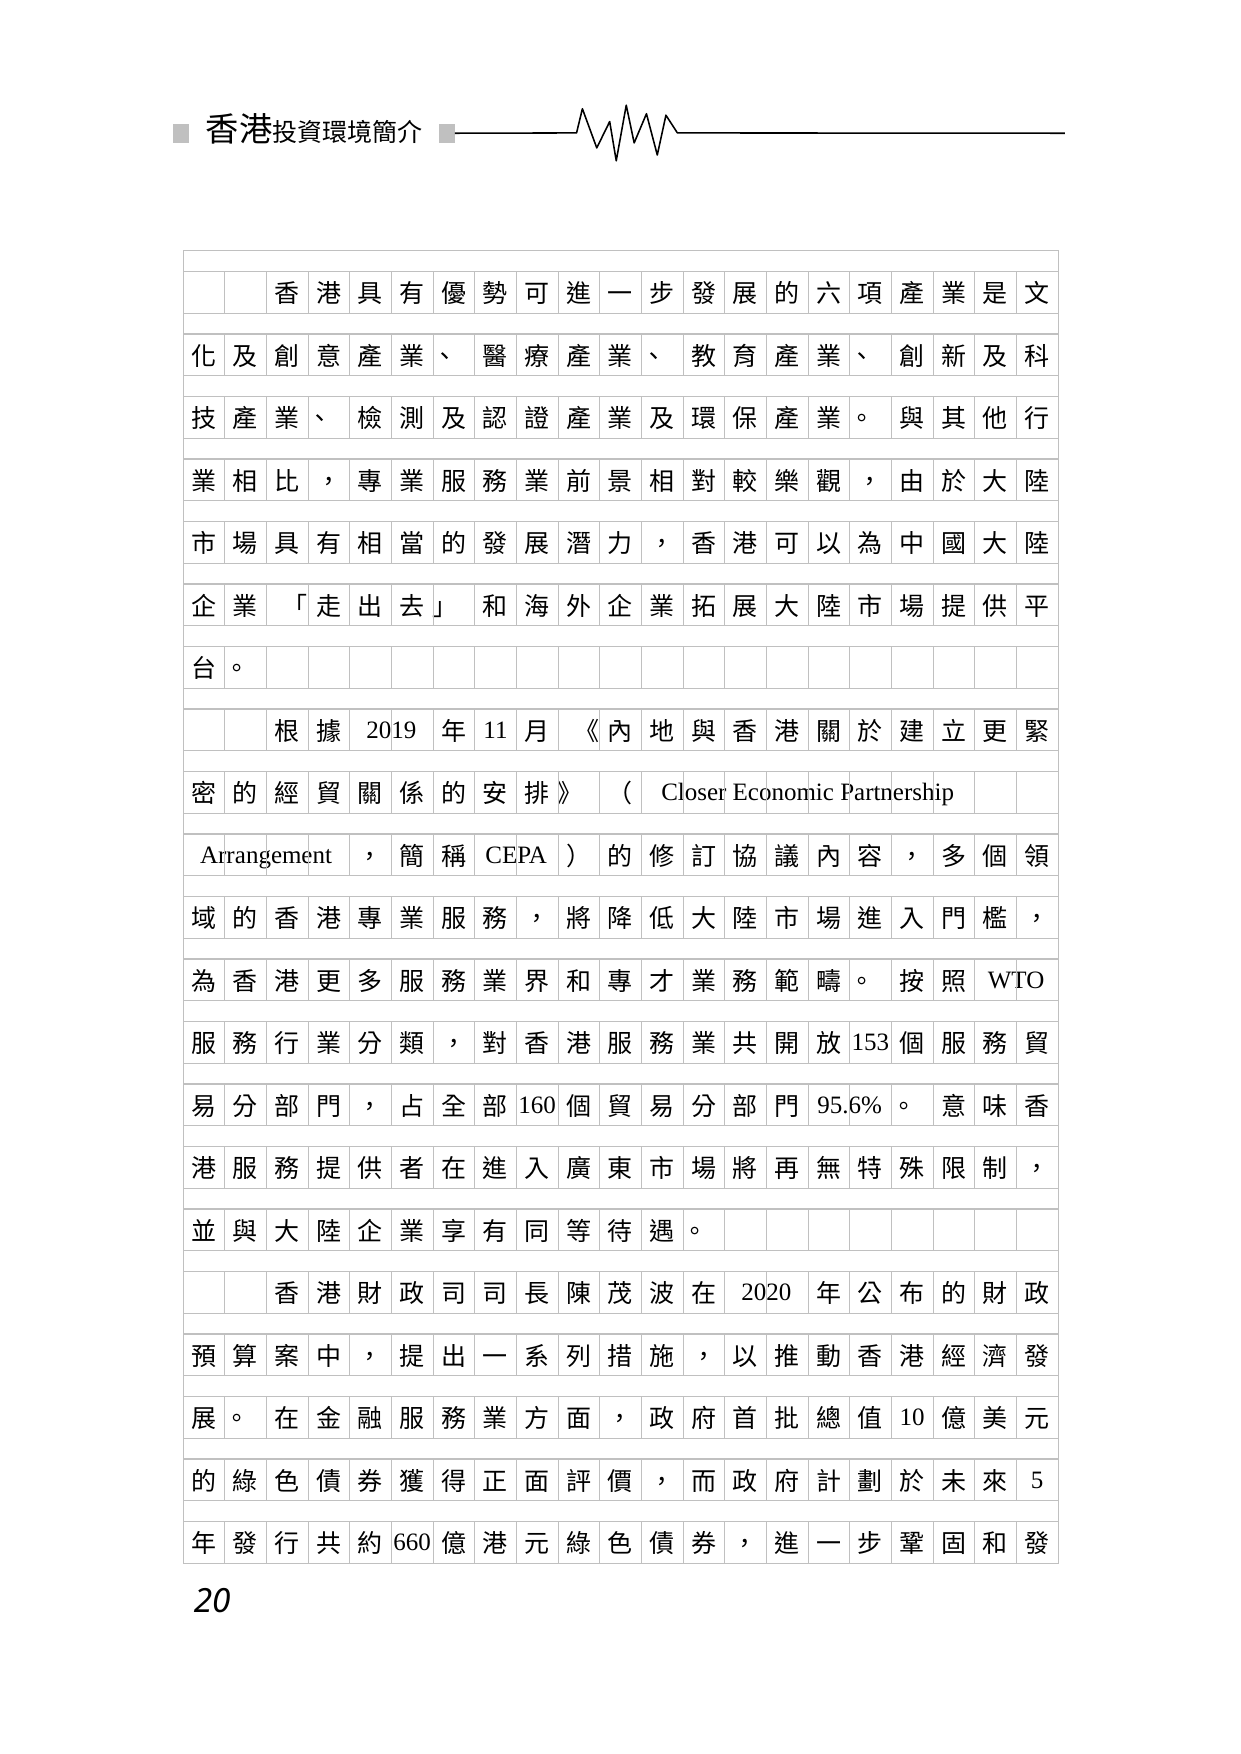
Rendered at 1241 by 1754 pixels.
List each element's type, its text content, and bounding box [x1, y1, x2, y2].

text 香港財政司司長陳茂波在2020年公布的財政預算案中，提出一系列措施，以推動香港經濟發展。在金融服務業方面，政府首批總值10億美元的綠色債券獲得正面評價，而政府計劃於未來5年發行共約660億港元綠色債券，進一步鞏固和發展香港作為區內首要綠色金融樞紐地位。在環境保護方面，政府將撥款2億港元成立低碳綠色科研基金，支持減碳技術和綠色科技的研發及應用，加速低碳轉型和加強環保。 [184, 1376, 1058, 1396]
text 根據2019年11月《內地與香港關於建立更緊密的經貿關係的安排》（Closer Economic Partnership Arrangement，簡稱CEPA）的修訂協議內容，多個領域的香港專業服務，將降低大陸市場進入門檻，為香港更多服務業界和專才業務範疇。按照WTO服務行業分類，對香港服務業共開放153個服務貿易分部門，占全部160個貿易分部門95.6%。意味香港服務提供者在進入廣東市場將再無特殊限制，並與大陸企業享有同等待遇。 [184, 1189, 1058, 1208]
text 香港財政司司長陳茂波在2020年公布的財政預算案中，提出一系列措施，以推動香港經濟發展。在金融服務業方面，政府首批總值10億美元的綠色債券獲得正面評價，而政府計劃於未來5年發行共約660億港元綠色債券，進一步鞏固和發展香港作為區內首要綠色金融樞紐地位。在環境保護方面，政府將撥款2億港元成立低碳綠色科研基金，支持減碳技術和綠色科技的研發及應用，加速低碳轉型和加強環保。 [184, 1501, 1058, 1521]
text 香港財政司司長陳茂波在2020年公布的財政預算案中，提出一系列措施，以推動香港經濟發展。在金融服務業方面，政府首批總值10億美元的綠色債券獲得正面評價，而政府計劃於未來5年發行共約660億港元綠色債券，進一步鞏固和發展香港作為區內首要綠色金融樞紐地位。在環境保護方面，政府將撥款2億港元成立低碳綠色科研基金，支持減碳技術和綠色科技的研發及應用，加速低碳轉型和加強環保。 [184, 1251, 1058, 1271]
text 根據2019年11月《內地與香港關於建立更緊密的經貿關係的安排》（Closer Economic Partnership Arrangement，簡稱CEPA）的修訂協議內容，多個領域的香港專業服務，將降低大陸市場進入門檻，為香港更多服務業界和專才業務範疇。按照WTO服務行業分類，對香港服務業共開放153個服務貿易分部門，占全部160個貿易分部門95.6%。意味香港服務提供者在進入廣東市場將再無特殊限制，並與大陸企業享有同等待遇。 [184, 1064, 1058, 1083]
text 香港具有優勢可進一步發展的六項產業是文化及創意產業、醫療產業、教育產業、創新及科技產業、檢測及認證產業及環保產業。與其他行業相比，專業服務業前景相對較樂觀，由於大陸市場具有相當的發展潛力，香港可以為中國大陸企業「走出去」和海外企業拓展大陸市場提供平台。 [184, 251, 1058, 271]
text 根據2019年11月《內地與香港關於建立更緊密的經貿關係的安排》（Closer Economic Partnership Arrangement，簡稱CEPA）的修訂協議內容，多個領域的香港專業服務，將降低大陸市場進入門檻，為香港更多服務業界和專才業務範疇。按照WTO服務行業分類，對香港服務業共開放153個服務貿易分部門，占全部160個貿易分部門95.6%。意味香港服務提供者在進入廣東市場將再無特殊限制，並與大陸企業享有同等待遇。 [184, 1001, 1058, 1021]
text 根據2019年11月《內地與香港關於建立更緊密的經貿關係的安排》（Closer Economic Partnership Arrangement，簡稱CEPA）的修訂協議內容，多個領域的香港專業服務，將降低大陸市場進入門檻，為香港更多服務業界和專才業務範疇。按照WTO服務行業分類，對香港服務業共開放153個服務貿易分部門，占全部160個貿易分部門95.6%。意味香港服務提供者在進入廣東市場將再無特殊限制，並與大陸企業享有同等待遇。 [184, 689, 1058, 708]
text 根據2019年11月《內地與香港關於建立更緊密的經貿關係的安排》（Closer Economic Partnership Arrangement，簡稱CEPA）的修訂協議內容，多個領域的香港專業服務，將降低大陸市場進入門檻，為香港更多服務業界和專才業務範疇。按照WTO服務行業分類，對香港服務業共開放153個服務貿易分部門，占全部160個貿易分部門95.6%。意味香港服務提供者在進入廣東市場將再無特殊限制，並與大陸企業享有同等待遇。 [184, 876, 1058, 896]
text 根據2019年11月《內地與香港關於建立更緊密的經貿關係的安排》（Closer Economic Partnership Arrangement，簡稱CEPA）的修訂協議內容，多個領域的香港專業服務，將降低大陸市場進入門檻，為香港更多服務業界和專才業務範疇。按照WTO服務行業分類，對香港服務業共開放153個服務貿易分部門，占全部160個貿易分部門95.6%。意味香港服務提供者在進入廣東市場將再無特殊限制，並與大陸企業享有同等待遇。 [184, 751, 1058, 771]
text 香港具有優勢可進一步發展的六項產業是文化及創意產業、醫療產業、教育產業、創新及科技產業、檢測及認證產業及環保產業。與其他行業相比，專業服務業前景相對較樂觀，由於大陸市場具有相當的發展潛力，香港可以為中國大陸企業「走出去」和海外企業拓展大陸市場提供平台。 [184, 314, 1058, 333]
text 香港具有優勢可進一步發展的六項產業是文化及創意產業、醫療產業、教育產業、創新及科技產業、檢測及認證產業及環保產業。與其他行業相比，專業服務業前景相對較樂觀，由於大陸市場具有相當的發展潛力，香港可以為中國大陸企業「走出去」和海外企業拓展大陸市場提供平台。 [184, 376, 1058, 396]
text 香港財政司司長陳茂波在2020年公布的財政預算案中，提出一系列措施，以推動香港經濟發展。在金融服務業方面，政府首批總值10億美元的綠色債券獲得正面評價，而政府計劃於未來5年發行共約660億港元綠色債券，進一步鞏固和發展香港作為區內首要綠色金融樞紐地位。在環境保護方面，政府將撥款2億港元成立低碳綠色科研基金，支持減碳技術和綠色科技的研發及應用，加速低碳轉型和加強環保。 [184, 1439, 1058, 1458]
text 香港財政司司長陳茂波在2020年公布的財政預算案中，提出一系列措施，以推動香港經濟發展。在金融服務業方面，政府首批總值10億美元的綠色債券獲得正面評價，而政府計劃於未來5年發行共約660億港元綠色債券，進一步鞏固和發展香港作為區內首要綠色金融樞紐地位。在環境保護方面，政府將撥款2億港元成立低碳綠色科研基金，支持減碳技術和綠色科技的研發及應用，加速低碳轉型和加強環保。 [184, 1314, 1058, 1333]
text 根據2019年11月《內地與香港關於建立更緊密的經貿關係的安排》（Closer Economic Partnership Arrangement，簡稱CEPA）的修訂協議內容，多個領域的香港專業服務，將降低大陸市場進入門檻，為香港更多服務業界和專才業務範疇。按照WTO服務行業分類，對香港服務業共開放153個服務貿易分部門，占全部160個貿易分部門95.6%。意味香港服務提供者在進入廣東市場將再無特殊限制，並與大陸企業享有同等待遇。 [184, 939, 1058, 958]
text 香港具有優勢可進一步發展的六項產業是文化及創意產業、醫療產業、教育產業、創新及科技產業、檢測及認證產業及環保產業。與其他行業相比，專業服務業前景相對較樂觀，由於大陸市場具有相當的發展潛力，香港可以為中國大陸企業「走出去」和海外企業拓展大陸市場提供平台。 [184, 501, 1058, 521]
text 根據2019年11月《內地與香港關於建立更緊密的經貿關係的安排》（Closer Economic Partnership Arrangement，簡稱CEPA）的修訂協議內容，多個領域的香港專業服務，將降低大陸市場進入門檻，為香港更多服務業界和專才業務範疇。按照WTO服務行業分類，對香港服務業共開放153個服務貿易分部門，占全部160個貿易分部門95.6%。意味香港服務提供者在進入廣東市場將再無特殊限制，並與大陸企業享有同等待遇。 [184, 814, 1058, 833]
text 香港具有優勢可進一步發展的六項產業是文化及創意產業、醫療產業、教育產業、創新及科技產業、檢測及認證產業及環保產業。與其他行業相比，專業服務業前景相對較樂觀，由於大陸市場具有相當的發展潛力，香港可以為中國大陸企業「走出去」和海外企業拓展大陸市場提供平台。 [184, 439, 1058, 458]
text 香港具有優勢可進一步發展的六項產業是文化及創意產業、醫療產業、教育產業、創新及科技產業、檢測及認證產業及環保產業。與其他行業相比，專業服務業前景相對較樂觀，由於大陸市場具有相當的發展潛力，香港可以為中國大陸企業「走出去」和海外企業拓展大陸市場提供平台。 [184, 626, 1058, 646]
text 根據2019年11月《內地與香港關於建立更緊密的經貿關係的安排》（Closer Economic Partnership Arrangement，簡稱CEPA）的修訂協議內容，多個領域的香港專業服務，將降低大陸市場進入門檻，為香港更多服務業界和專才業務範疇。按照WTO服務行業分類，對香港服務業共開放153個服務貿易分部門，占全部160個貿易分部門95.6%。意味香港服務提供者在進入廣東市場將再無特殊限制，並與大陸企業享有同等待遇。 [184, 1126, 1058, 1146]
text 香港具有優勢可進一步發展的六項產業是文化及創意產業、醫療產業、教育產業、創新及科技產業、檢測及認證產業及環保產業。與其他行業相比，專業服務業前景相對較樂觀，由於大陸市場具有相當的發展潛力，香港可以為中國大陸企業「走出去」和海外企業拓展大陸市場提供平台。 [184, 564, 1058, 583]
